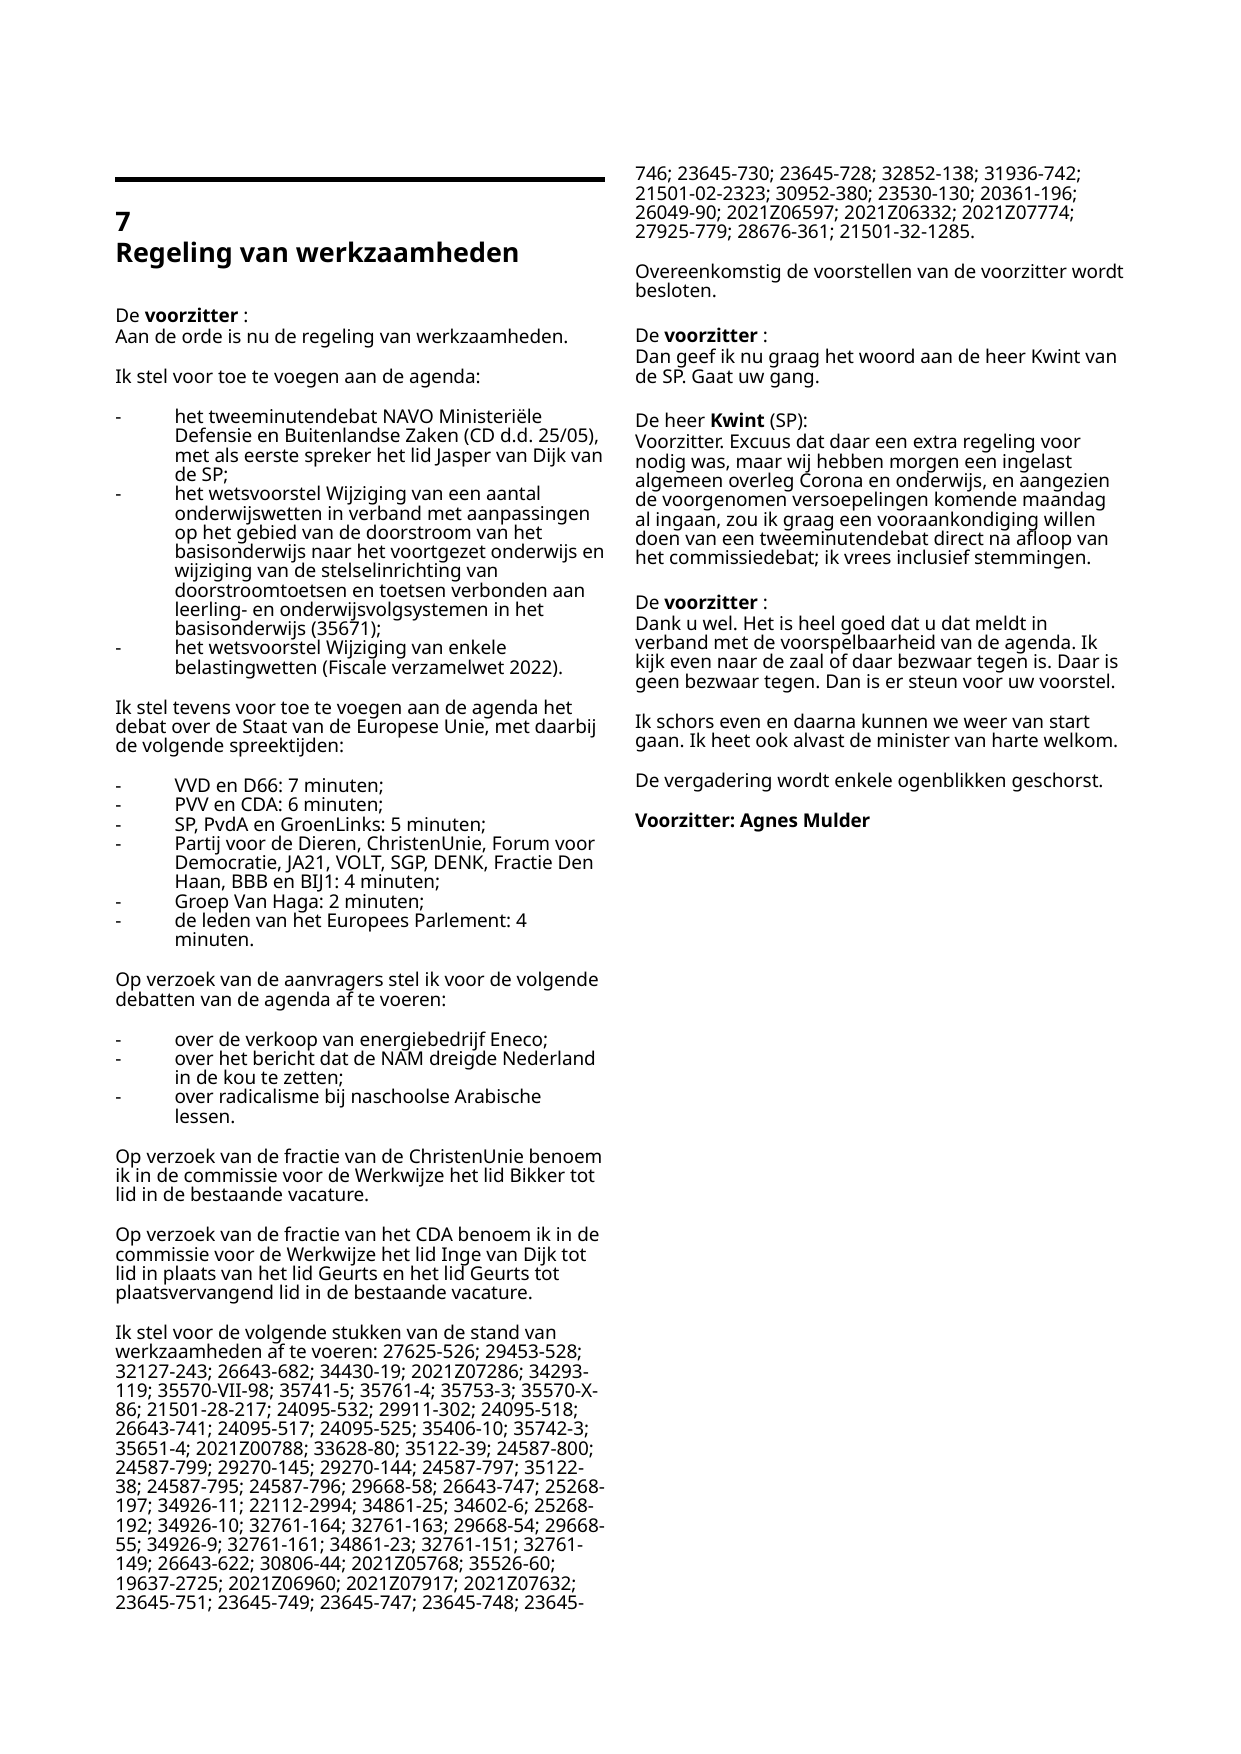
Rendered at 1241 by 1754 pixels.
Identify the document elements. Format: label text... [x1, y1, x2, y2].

list PVV en CDA: 6 minuten; [115, 796, 605, 816]
text Aan de orde is nu de regeling van werkzaamheden. [115, 328, 605, 347]
text Ik schors even en daarna kunnen we weer van start gaan. Ik heet ook alvast de minister van harte welkom. [635, 713, 1125, 751]
text De vergadering wordt enkele ogenblikken geschorst. [635, 772, 1125, 791]
text Dank u wel. Het is heel goed dat u dat meldt in verband met de voorspelbaarheid van de agenda. Ik kijk even naar de zaal of daar bezwaar tegen is. Daar is geen bezwaar tegen. Dan is er steun voor uw voorstel. [635, 615, 1125, 692]
list het tweeminutendebat NAVO Ministeriële Defensie en Buitenlandse Zaken (CD d.d. 25/05), met als eerste spreker het lid Jasper van Dijk van de SP; [115, 408, 605, 485]
text Ik stel tevens voor toe te voegen aan de agenda het debat over de Staat van de Europese Unie, met daarbij de volgende spreektijden: [115, 699, 605, 756]
text Dan geef ik nu graag het woord aan de heer Kwint van de SP. Gaat uw gang. [635, 348, 1125, 387]
text 7 [115, 203, 605, 239]
text De voorzitter : [115, 302, 605, 328]
text Op verzoek van de fractie van het CDA benoem ik in de commissie voor de Werkwijze het lid Inge van Dijk tot lid in plaats van het lid Geurts en het lid Geurts tot plaatsvervangend lid in de bestaande vacature. [115, 1226, 605, 1303]
text De voorzitter : [635, 323, 1125, 348]
list over radicalisme bij naschoolse Arabische lessen. [115, 1088, 605, 1127]
list Partij voor de Dieren, ChristenUnie, Forum voor Democratie, JA21, VOLT, SGP, DENK, Fractie Den Haan, BBB en BIJ1: 4 minuten; [115, 835, 605, 893]
text Ik stel voor toe te voegen aan de agenda: [115, 368, 605, 387]
text Ik stel voor de volgende stukken van de stand van werkzaamheden af te voeren: 27625-526; 29453-528; 32127-243; 26643-682; 34430-19; 2021Z07286; 34293-119; 35570-VII-98; 35741-5; 35761-4; 35753-3; 35570-X-86; 21501-28-217; 24095-532; 29911-302; 24095-518; 26643-741; 24095-517; 24095-525; 35406-10; 35742-3; 35651-4; 2021Z00788; 33628-80; 35122-39; 24587-800; 24587-799; 29270-145; 29270-144; 24587-797; 35122-38; 24587-795; 24587-796; 29668-58; 26643-747; 25268-197; 34926-11; 22112-2994; 34861-25; 34602-6; 25268-192; 34926-10; 32761-164; 32761-163; 29668-54; 29668-55; 34926-9; 32761-161; 34861-23; 32761-151; 32761-149; 26643-622; 30806-44; 2021Z05768; 35526-60; 19637-2725; 2021Z06960; 2021Z07917; 2021Z07632; 23645-751; 23645-749; 23645-747; 23645-748; 23645- [115, 1324, 605, 1613]
text De heer Kwint (SP): [635, 408, 1125, 433]
text Overeenkomstig de voorstellen van de voorzitter wordt besloten. [635, 263, 1125, 302]
text Op verzoek van de aanvragers stel ik voor de volgende debatten van de agenda af te voeren: [115, 971, 605, 1010]
list de leden van het Europees Parlement: 4 minuten. [115, 912, 605, 951]
list het wetsvoorstel Wijziging van een aantal onderwijswetten in verband met aanpassingen op het gebied van de doorstroom van het basisonderwijs naar het voortgezet onderwijs en wijziging van de stelselinrichting van doorstroomtoetsen en toetsen verbonden aan leerling- en onderwijsvolgsystemen in het basisonderwijs (35671); [115, 485, 605, 639]
list Groep Van Haga: 2 minuten; [115, 893, 605, 912]
text De voorzitter : [635, 589, 1125, 615]
list SP, PvdA en GroenLinks: 5 minuten; [115, 816, 605, 835]
list over de verkoop van energiebedrijf Eneco; [115, 1031, 605, 1050]
list over het bericht dat de NAM dreigde Nederland in de kou te zetten; [115, 1050, 605, 1088]
text 746; 23645-730; 23645-728; 32852-138; 31936-742; 21501-02-2323; 30952-380; 23530-130; 20361-196; 26049-90; 2021Z06597; 2021Z06332; 2021Z07774; 27925-779; 28676-361; 21501-32-1285. [635, 165, 1125, 242]
text Voorzitter: Agnes Mulder [635, 812, 1125, 831]
text Op verzoek van de fractie van de ChristenUnie benoem ik in de commissie voor de Werkwijze het lid Bikker tot lid in de bestaande vacature. [115, 1148, 605, 1206]
text Voorzitter. Excuus dat daar een extra regeling voor nodig was, maar wij hebben morgen een ingelast algemeen overleg Corona en onderwijs, en aangezien de voorgenomen versoepelingen komende maandag al ingaan, zou ik graag een vooraankondiging willen doen van een tweeminutendebat direct na afloop van het commissiedebat; ik vrees inclusief stemmingen. [635, 433, 1125, 568]
list het wetsvoorstel Wijziging van enkele belastingwetten (Fiscale verzamelwet 2022). [115, 639, 605, 678]
text Regeling van werkzaamheden [115, 239, 605, 283]
list VVD en D66: 7 minuten; [115, 777, 605, 796]
